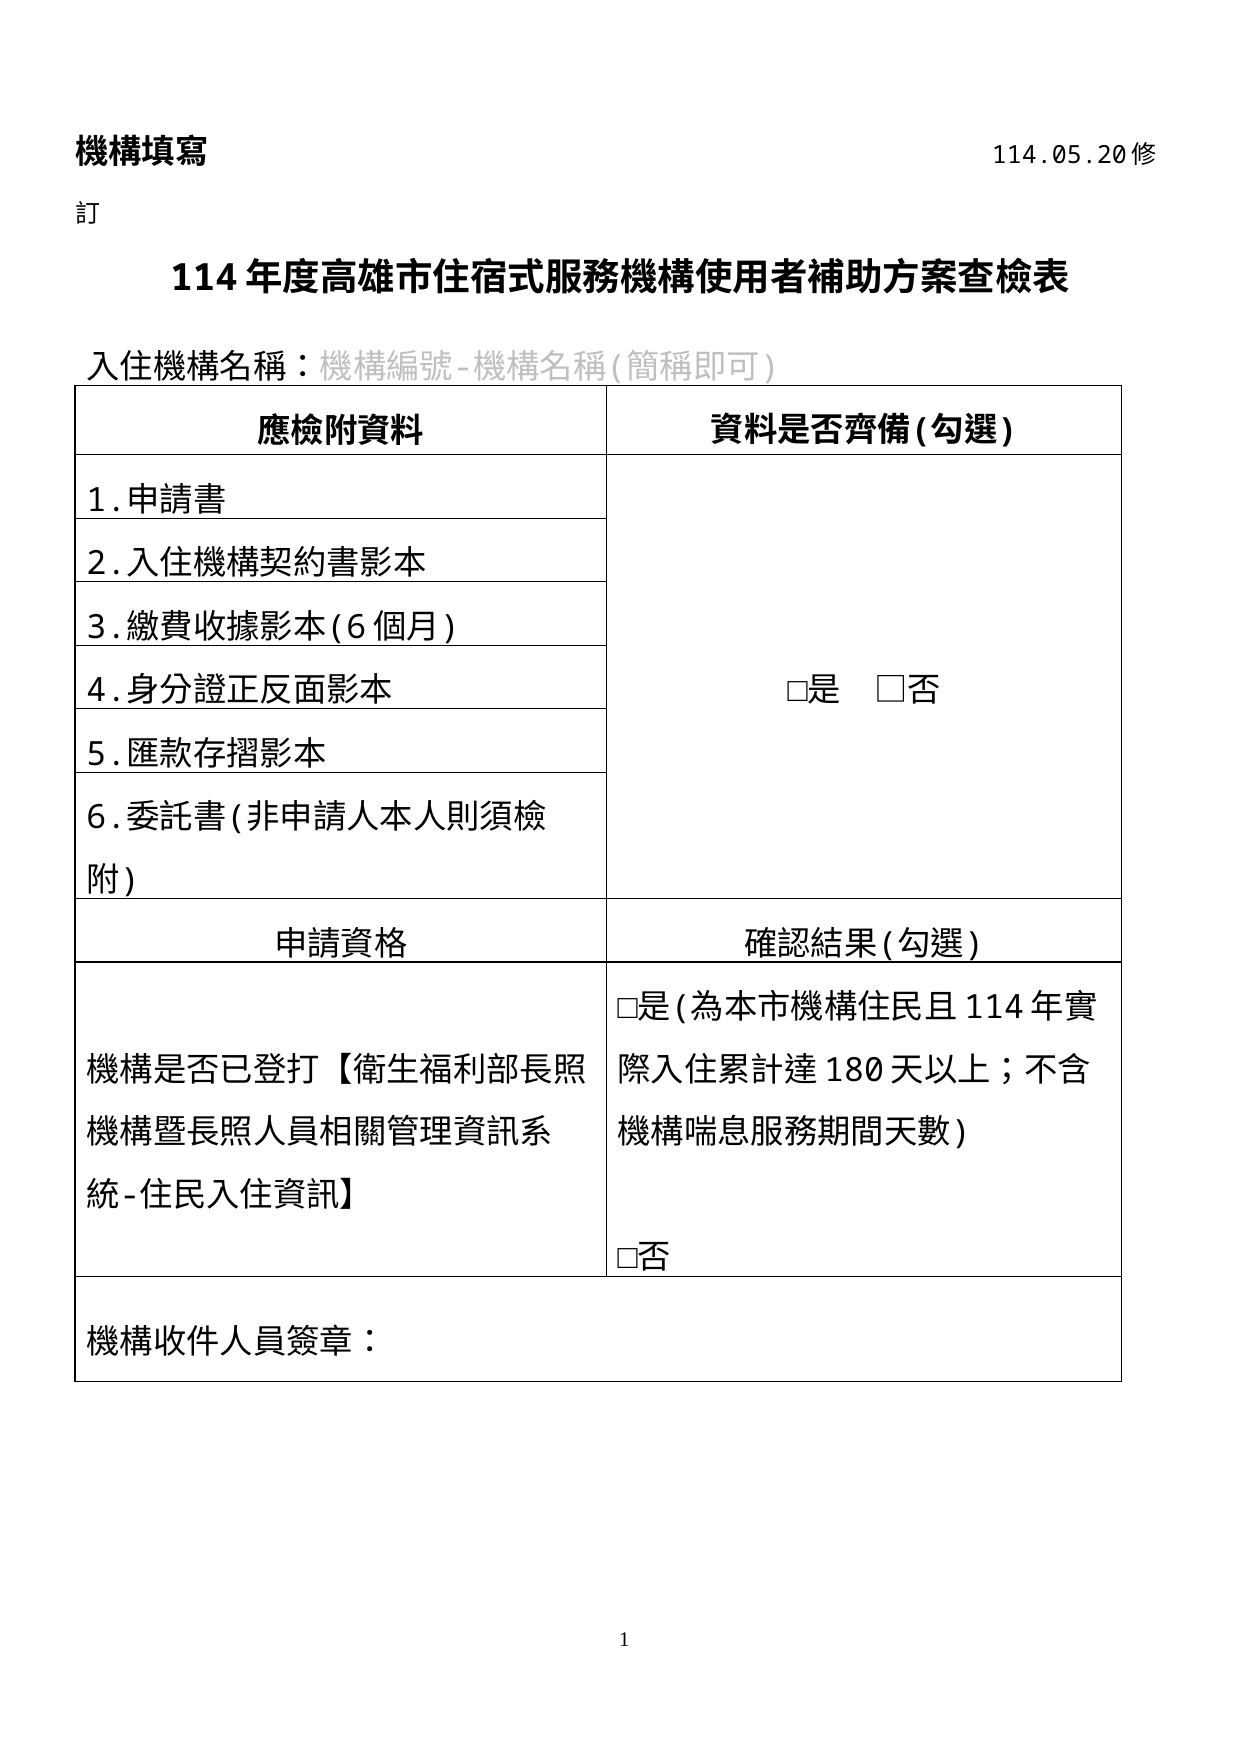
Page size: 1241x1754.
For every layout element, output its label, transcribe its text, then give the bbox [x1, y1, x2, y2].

table_cell 1.申請書 [76, 455, 606, 518]
table_cell 5.匯款存摺影本 [76, 709, 606, 772]
table_cell 3.繳費收據影本(6個月) [76, 582, 606, 645]
text 機構填寫 114.05.20修訂 [75, 108, 1177, 233]
table_cell □是(為本市機構住民且114年實際入住累計達180天以上；不含機構喘息服務期間天數) □否 [607, 963, 1121, 1276]
table_cell 6.委託書(非申請人本人則須檢附) [76, 773, 606, 898]
table_cell 機構收件人員簽章： [76, 1277, 1121, 1381]
text 114年度高雄市住宿式服務機構使用者補助方案查檢表 [75, 233, 1165, 295]
table_cell □是 □否 [607, 455, 1121, 898]
table_cell 2.入住機構契約書影本 [76, 519, 606, 581]
table_cell 申請資格 [76, 899, 606, 961]
table_cell 確認結果(勾選) [607, 899, 1121, 961]
table_cell 資料是否齊備(勾選) [607, 386, 1121, 454]
table_cell 應檢附資料 [76, 386, 606, 454]
table_cell 4.身分證正反面影本 [76, 646, 606, 708]
table_cell 機構是否已登打【衛生福利部長照機構暨長照人員相關管理資訊系統-住民入住資訊】 [76, 963, 606, 1276]
table_header 入住機構名稱：機構編號-機構名稱(簡稱即可) [75, 322, 1122, 385]
